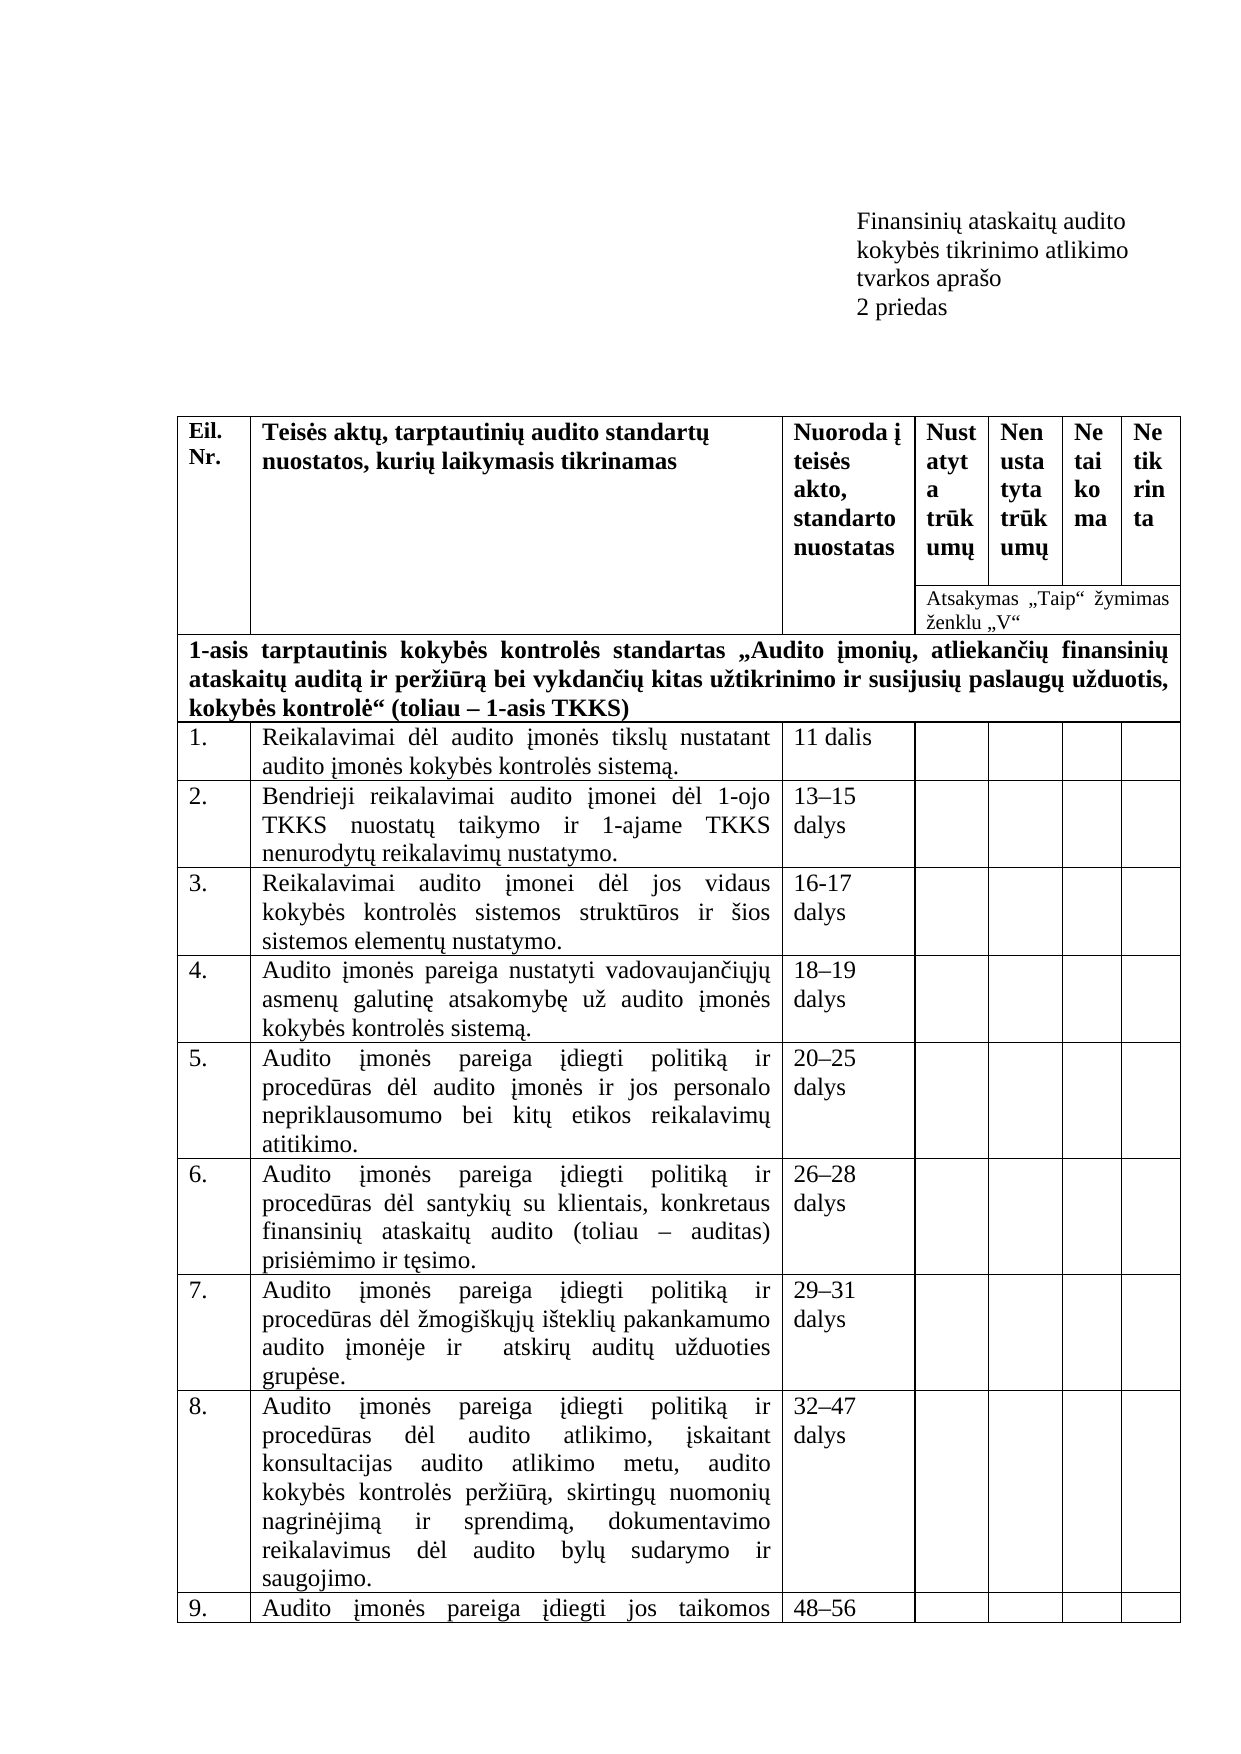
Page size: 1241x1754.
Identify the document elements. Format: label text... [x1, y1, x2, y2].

text 2 priedas [856, 292, 1181, 321]
table_cell [916, 1593, 988, 1622]
table_header Netikrinta [1122, 417, 1180, 585]
table_cell 11 dalis [783, 723, 914, 780]
table_cell [916, 956, 988, 1042]
table_cell [989, 723, 1062, 780]
table_cell [989, 868, 1062, 954]
table_cell 32–47 dalys [783, 1391, 914, 1592]
table_cell [1122, 1391, 1180, 1592]
table_cell Audito įmonės pareiga įdiegti politiką ir procedūras dėl santykių su klientais, konkretaus finansinių ataskaitų audito (toliau – auditas) prisiėmimo ir tęsimo. [251, 1159, 782, 1274]
table_cell 13–15 dalys [783, 781, 914, 867]
table_cell 29–31 dalys [783, 1275, 914, 1390]
table_cell 16-17 dalys [783, 868, 914, 954]
table_cell [1122, 781, 1180, 867]
table_cell [1122, 723, 1180, 780]
text kokybės tikrinimo atlikimo [856, 235, 1181, 263]
table_cell [916, 1275, 988, 1390]
table_cell 1. [178, 723, 250, 780]
table_cell Audito įmonės pareiga nustatyti vadovaujančiųjų asmenų galutinę atsakomybę už audito įmonės kokybės kontrolės sistemą. [251, 956, 782, 1042]
table_header Nuoroda į teisės akto, standarto nuostatas [783, 417, 914, 634]
table_header Nenustatyta trūkumų [989, 417, 1062, 585]
table_cell [916, 1159, 988, 1274]
table_cell 6. [178, 1159, 250, 1274]
table_cell 7. [178, 1275, 250, 1390]
table_cell Reikalavimai dėl audito įmonės tikslų nustatant audito įmonės kokybės kontrolės sistemą. [251, 723, 782, 780]
table_cell [1122, 868, 1180, 954]
table_cell Atsakymas „Taip“ žymimas ženklu „V“ [916, 586, 1180, 634]
table_cell [989, 1391, 1062, 1592]
table_cell [1063, 1043, 1121, 1158]
table_cell 26–28 dalys [783, 1159, 914, 1274]
table_cell Reikalavimai audito įmonei dėl jos vidaus kokybės kontrolės sistemos struktūros ir šios sistemos elementų nustatymo. [251, 868, 782, 954]
table_cell 2. [178, 781, 250, 867]
table_cell Audito įmonės pareiga įdiegti jos taikomos [251, 1593, 782, 1622]
table_cell [1063, 781, 1121, 867]
table_cell [1063, 956, 1121, 1042]
table_cell [1122, 1043, 1180, 1158]
table_cell 18–19 dalys [783, 956, 914, 1042]
table_cell 9. [178, 1593, 250, 1622]
table_cell [1122, 1593, 1180, 1622]
table_cell [1063, 1593, 1121, 1622]
table_cell 4. [178, 956, 250, 1042]
table_cell [1063, 1391, 1121, 1592]
table_cell Audito įmonės pareiga įdiegti politiką ir procedūras dėl audito įmonės ir jos personalo nepriklausomumo bei kitų etikos reikalavimų atitikimo. [251, 1043, 782, 1158]
table_cell [916, 1043, 988, 1158]
table_cell 8. [178, 1391, 250, 1592]
table_header Netaikoma [1063, 417, 1121, 585]
table_cell 20–25 dalys [783, 1043, 914, 1158]
table_cell [989, 1159, 1062, 1274]
table_cell [916, 723, 988, 780]
table_cell [916, 1391, 988, 1592]
table_cell [1122, 1159, 1180, 1274]
table_cell [1063, 723, 1121, 780]
table_cell [1063, 868, 1121, 954]
table_cell [916, 868, 988, 954]
table_cell [989, 781, 1062, 867]
table_cell [989, 1275, 1062, 1390]
table_cell [989, 1043, 1062, 1158]
table_cell [989, 1593, 1062, 1622]
text Finansinių ataskaitų audito [856, 206, 1181, 235]
table_header Teisės aktų, tarptautinių audito standartų nuostatos, kurių laikymasis tikrinamas [251, 417, 782, 634]
table_cell [1122, 1275, 1180, 1390]
table_cell [1063, 1159, 1121, 1274]
table_cell 3. [178, 868, 250, 954]
table_cell [1063, 1275, 1121, 1390]
table_cell Audito įmonės pareiga įdiegti politiką ir procedūras dėl audito atlikimo, įskaitant konsultacijas audito atlikimo metu, audito kokybės kontrolės peržiūrą, skirtingų nuomonių nagrinėjimą ir sprendimą, dokumentavimo reikalavimus dėl audito bylų sudarymo ir saugojimo. [251, 1391, 782, 1592]
table_cell 1-asis tarptautinis kokybės kontrolės standartas „Audito įmonių, atliekančių finansinių ataskaitų auditą ir peržiūrą bei vykdančių kitas užtikrinimo ir susijusių paslaugų užduotis, kokybės kontrolė“ (toliau – 1-asis TKKS) [178, 635, 1180, 721]
table_cell 5. [178, 1043, 250, 1158]
table_cell Audito įmonės pareiga įdiegti politiką ir procedūras dėl žmogiškųjų išteklių pakankamumo audito įmonėje ir atskirų auditų užduoties grupėse. [251, 1275, 782, 1390]
table_cell Bendrieji reikalavimai audito įmonei dėl 1-ojo TKKS nuostatų taikymo ir 1-ajame TKKS nenurodytų reikalavimų nustatymo. [251, 781, 782, 867]
table_cell 48–56 [783, 1593, 914, 1622]
table_cell [1122, 956, 1180, 1042]
text tvarkos aprašo [856, 263, 1181, 292]
table_cell [916, 781, 988, 867]
table_header Eil. Nr. [178, 417, 250, 634]
table_cell [989, 956, 1062, 1042]
table_header Nustatyta trūkumų [916, 417, 988, 585]
